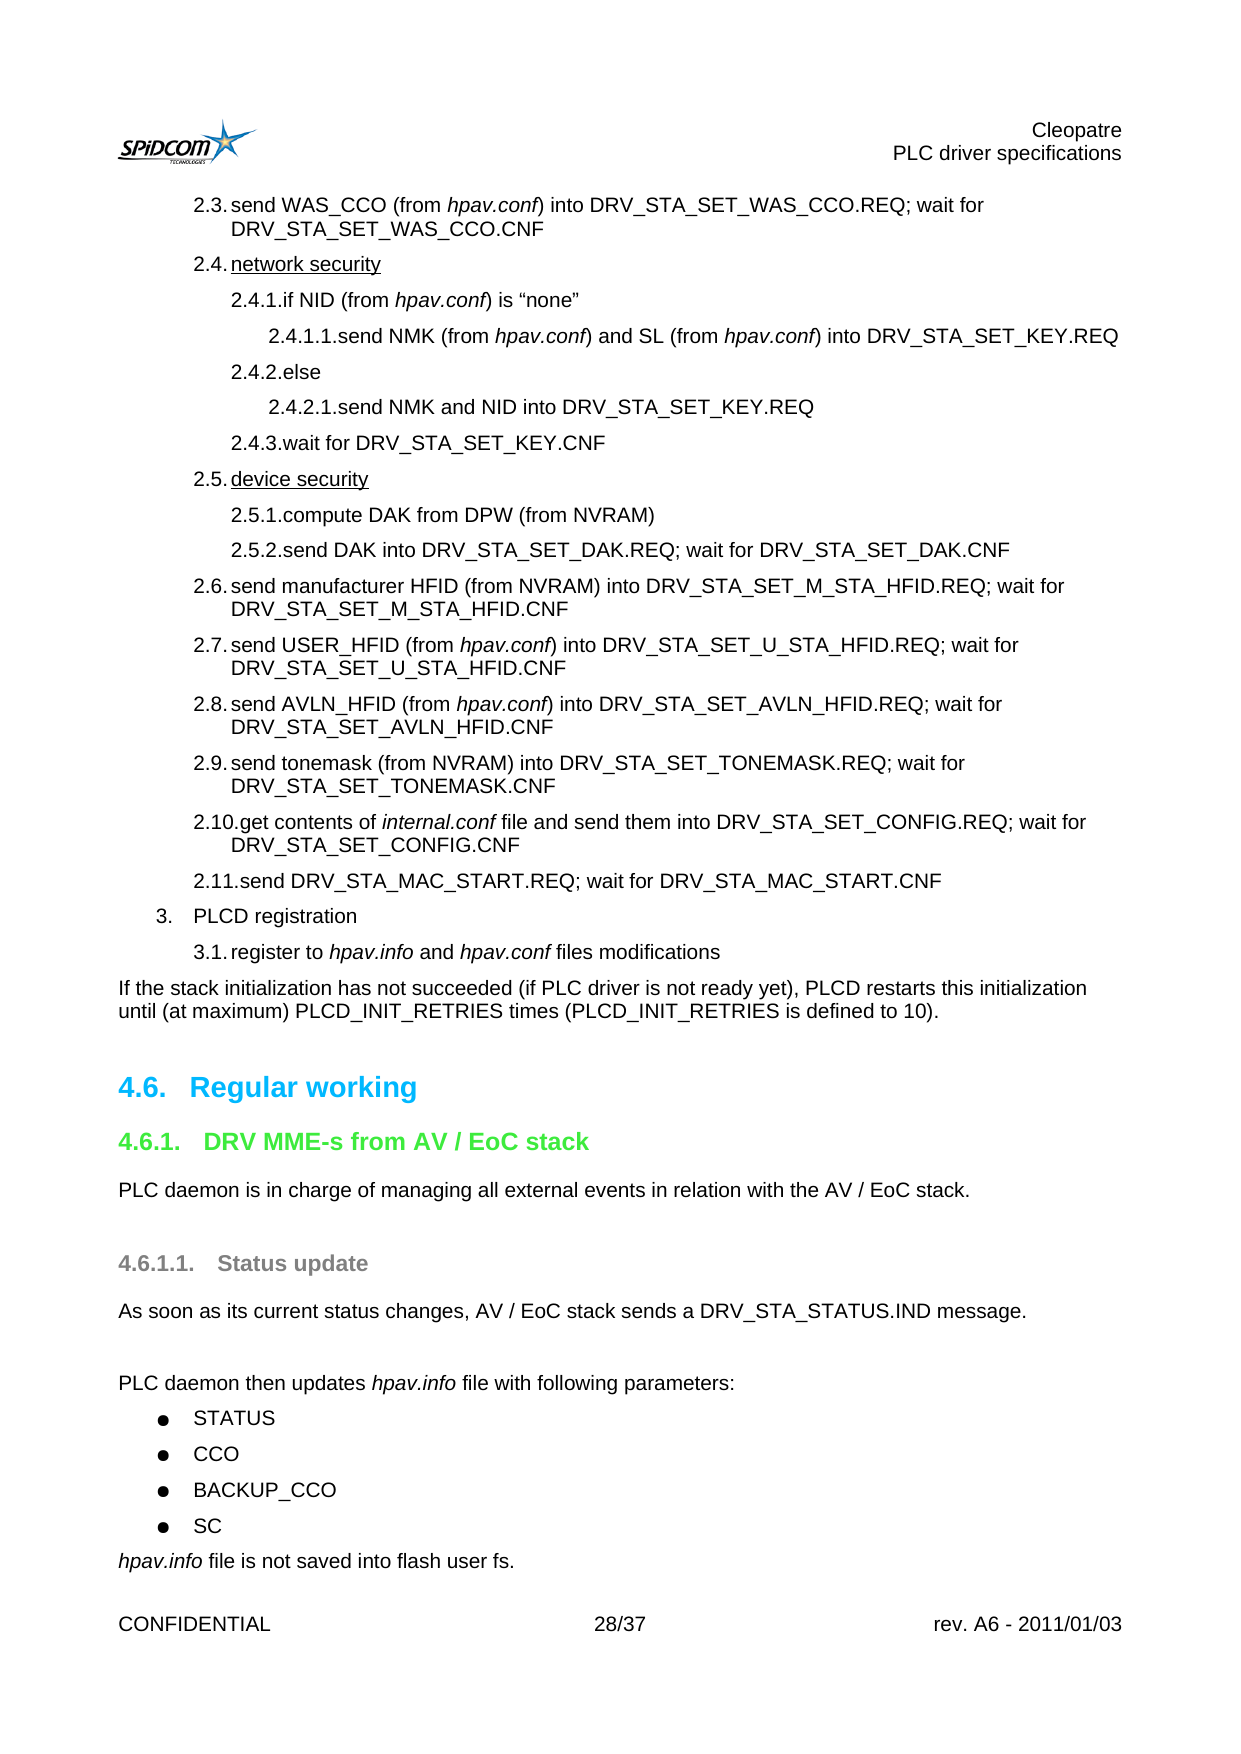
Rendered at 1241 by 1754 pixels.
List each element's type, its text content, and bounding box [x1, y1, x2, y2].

list send DAK into DRV_STA_SET_DAK.REQ; wait for DRV_STA_SET_DAK.CNF [231, 539, 1122, 562]
list BACKUP_CCO [156, 1478, 1122, 1502]
list send WAS_CCO (from hpav.conf) into DRV_STA_SET_WAS_CCO.REQ; wait for DRV_STA_SET_WAS_CCO.CNF [193, 194, 1122, 241]
subtitle Status update [118, 1251, 1122, 1276]
list SC [156, 1514, 1122, 1537]
list send USER_HFID (from hpav.conf) into DRV_STA_SET_U_STA_HFID.REQ; wait for DRV_STA_SET_U_STA_HFID.CNF [193, 633, 1122, 680]
list compute DAK from DPW (from NVRAM) [231, 503, 1122, 526]
text PLC daemon then updates hpav.info file with following parameters: [118, 1371, 1122, 1394]
list send manufacturer HFID (from NVRAM) into DRV_STA_SET_M_STA_HFID.REQ; wait for DRV_STA_SET_M_STA_HFID.CNF [193, 574, 1122, 621]
list send NMK and NID into DRV_STA_SET_KEY.REQ [268, 396, 1122, 419]
text hpav.info file is not saved into flash user fs. [118, 1550, 1122, 1573]
list send DRV_STA_MAC_START.REQ; wait for DRV_STA_MAC_START.CNF [193, 869, 1122, 893]
picture [117, 118, 258, 165]
list register to hpav.info and hpav.conf files modifications [193, 941, 1122, 964]
list send AVLN_HFID (from hpav.conf) into DRV_STA_SET_AVLN_HFID.REQ; wait for DRV_STA_SET_AVLN_HFID.CNF [193, 692, 1122, 739]
list network security [193, 253, 1122, 276]
text If the stack initialization has not succeeded (if PLC driver is not ready yet), PLCD restarts this initialization until (at maximum) PLCD_INIT_RETRIES times (PLCD_INIT_RETRIES is defined to 10). [118, 977, 1122, 1023]
list PLCD registration [156, 905, 1122, 928]
list if NID (from hpav.conf) is “none” [231, 289, 1122, 312]
text As soon as its current status changes, AV / EoC stack sends a DRV_STA_STATUS.IND message. [118, 1300, 1122, 1323]
list wait for DRV_STA_SET_KEY.CNF [231, 432, 1122, 455]
subtitle DRV MME-s from AV / EoC stack [118, 1127, 1122, 1155]
list device security [193, 467, 1122, 491]
subtitle Regular working [118, 1071, 1122, 1104]
list STATUS [156, 1407, 1122, 1430]
list CCO [156, 1443, 1122, 1466]
list send NMK (from hpav.conf) and SL (from hpav.conf) into DRV_STA_SET_KEY.REQ [268, 324, 1122, 348]
list else [231, 360, 1122, 383]
list get contents of internal.conf file and send them into DRV_STA_SET_CONFIG.REQ; wait for DRV_STA_SET_CONFIG.CNF [193, 810, 1122, 857]
text PLC daemon is in charge of managing all external events in relation with the AV / EoC stack. [118, 1179, 1122, 1202]
list send tonemask (from NVRAM) into DRV_STA_SET_TONEMASK.REQ; wait for DRV_STA_SET_TONEMASK.CNF [193, 751, 1122, 798]
